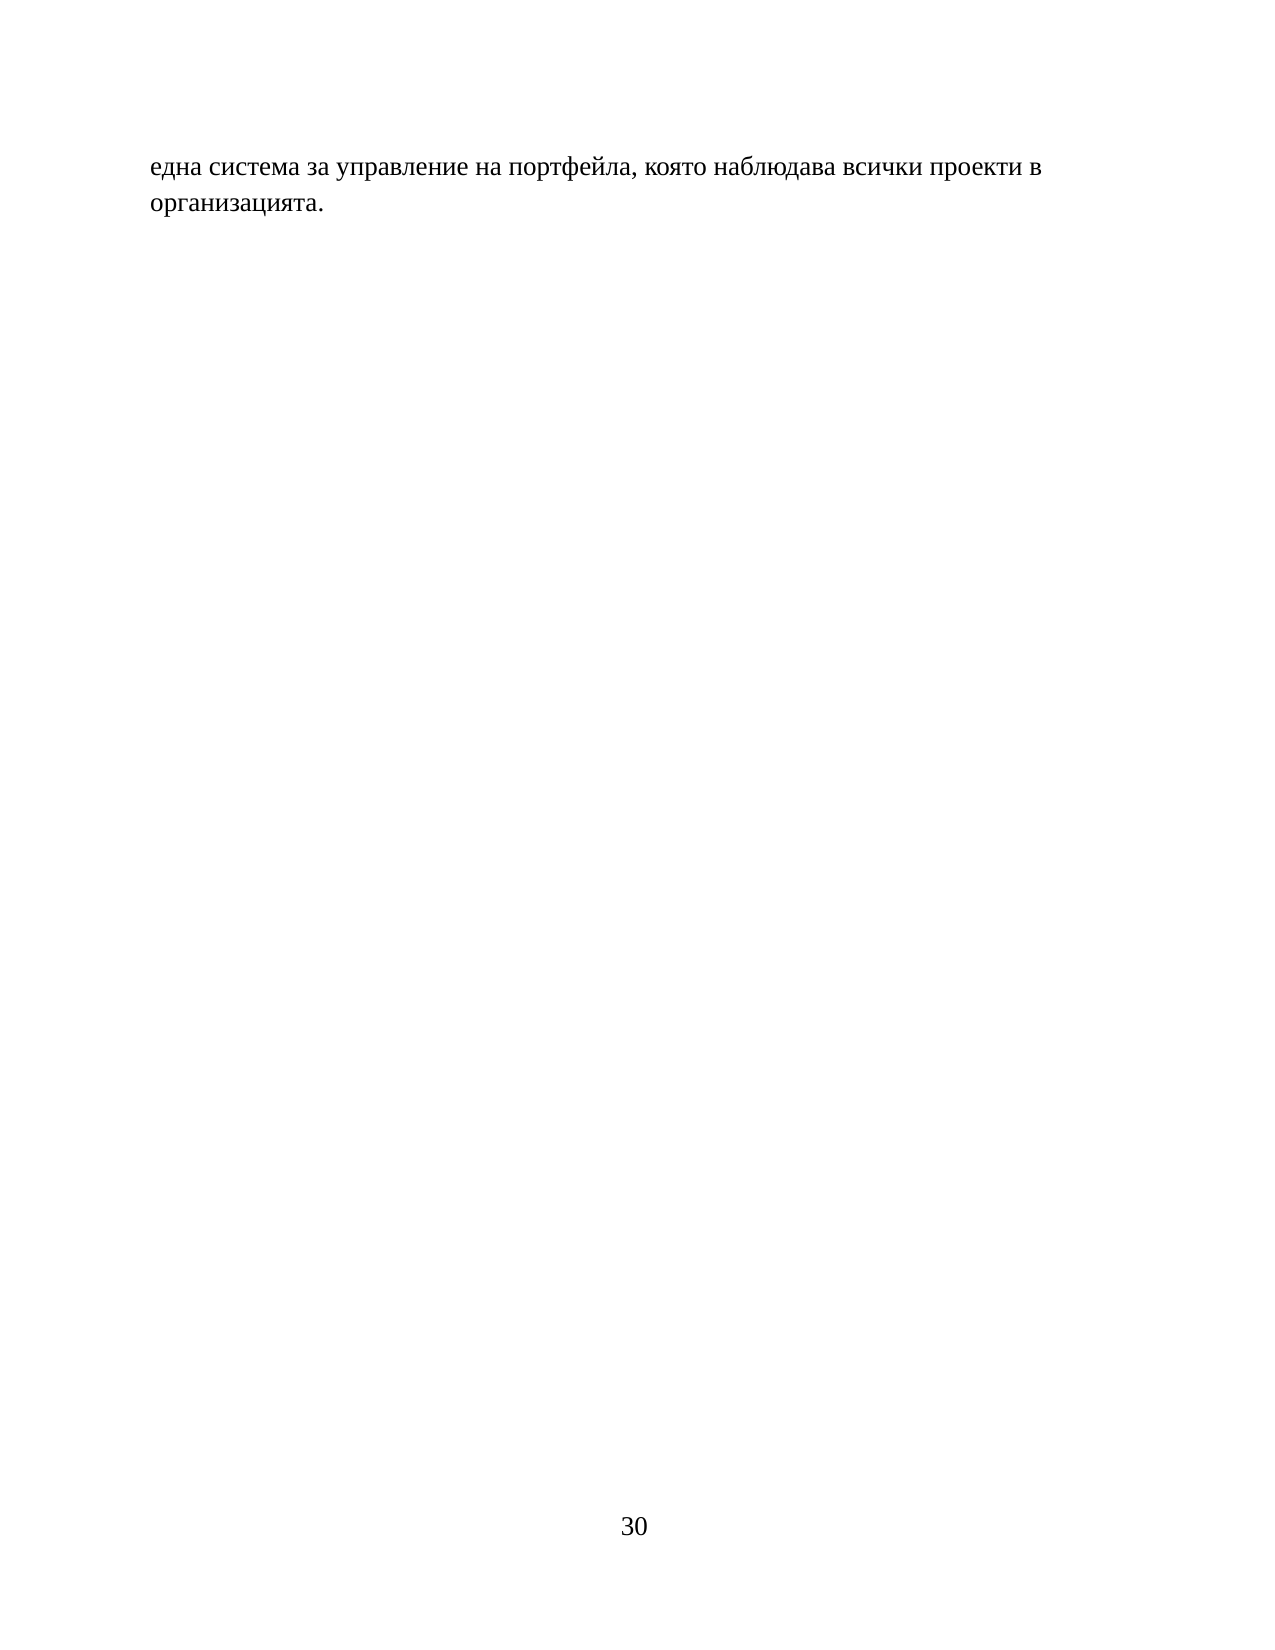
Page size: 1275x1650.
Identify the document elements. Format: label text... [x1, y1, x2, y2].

text една система за управление на портфейла, която наблюдава всички проекти в организацията. [150, 150, 1125, 217]
